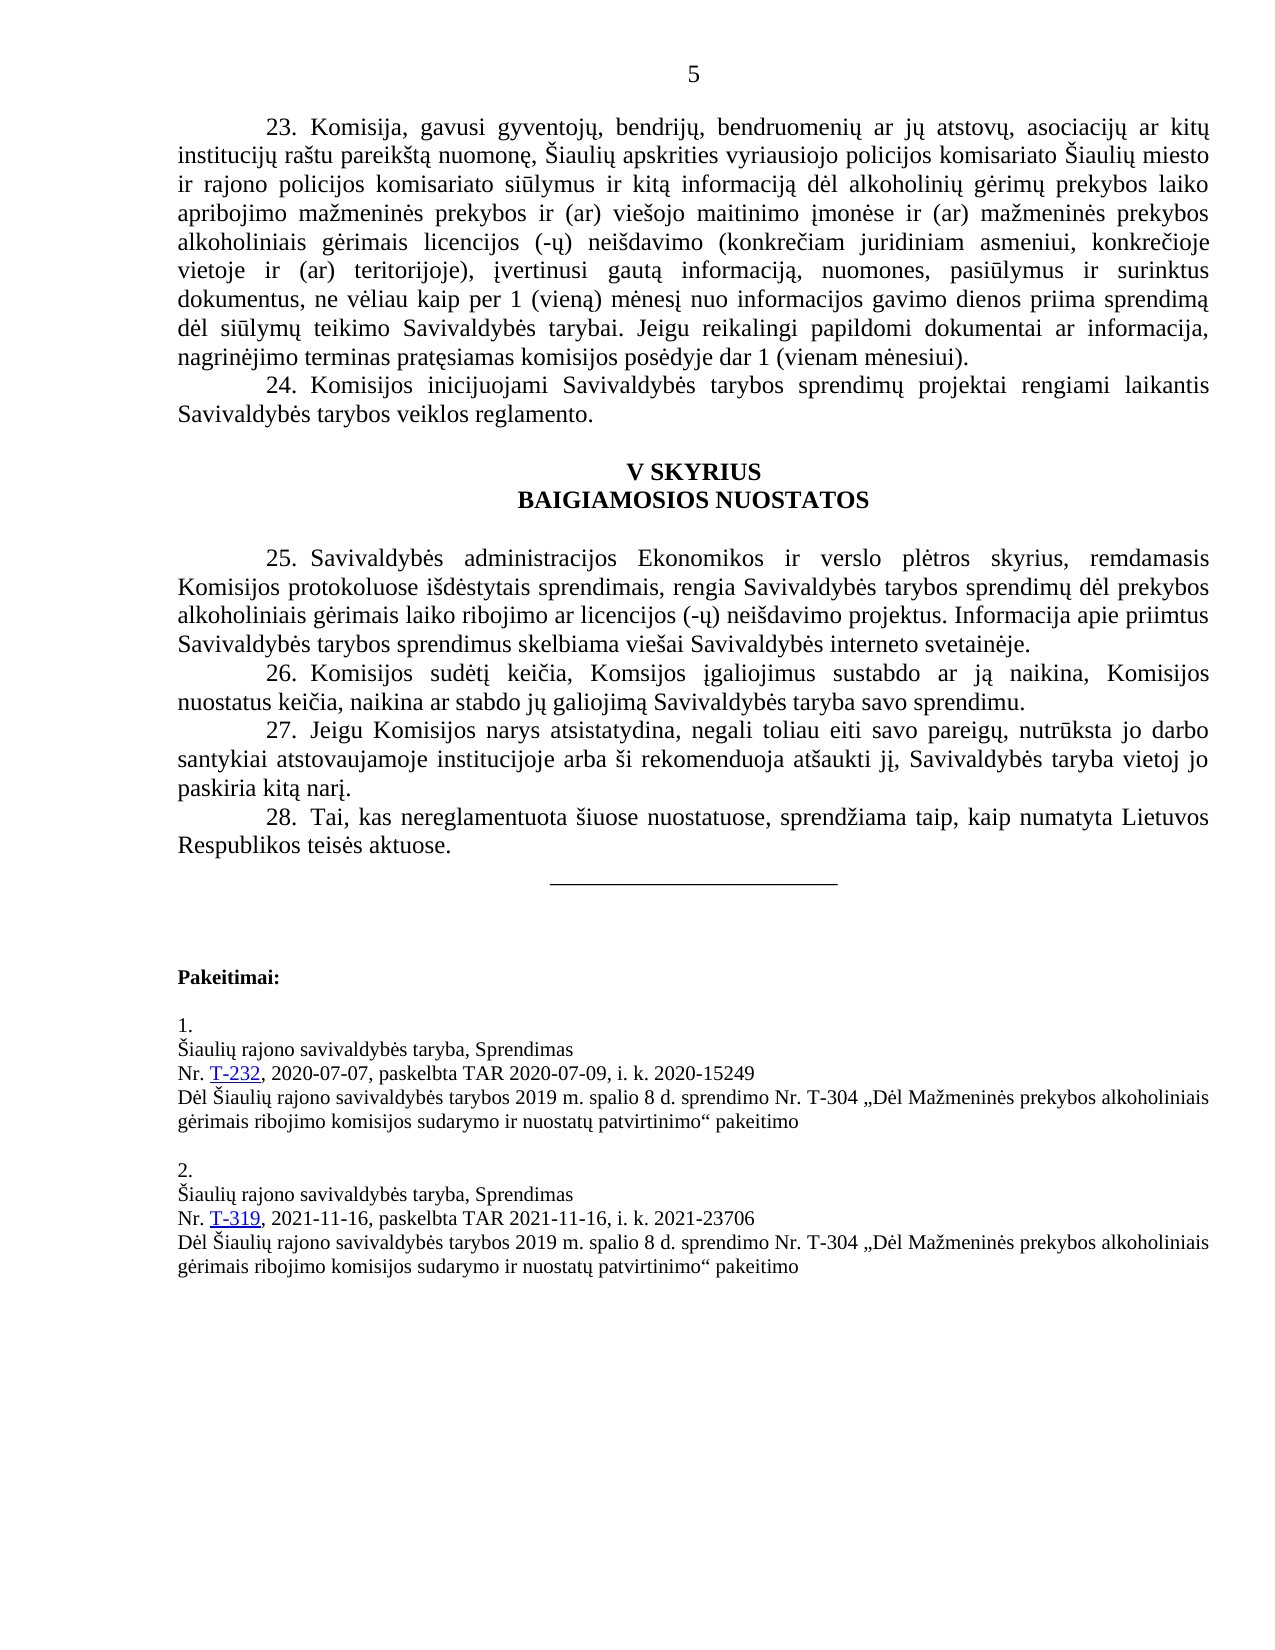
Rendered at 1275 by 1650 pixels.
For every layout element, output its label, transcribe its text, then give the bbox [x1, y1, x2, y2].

text Dėl Šiaulių rajono savivaldybės tarybos 2019 m. spalio 8 d. sprendimo Nr. T-304 „Dėl Mažmeninės prekybos alkoholiniais gėrimais ribojimo komisijos sudarymo ir nuostatų patvirtinimo“ pakeitimo [177, 1085, 1210, 1133]
text 2. [177, 1157, 1210, 1182]
subtitle V SKYRIUS [177, 457, 1210, 486]
text 1. [177, 1013, 1210, 1037]
text Šiaulių rajono savivaldybės taryba, Sprendimas [177, 1037, 1210, 1061]
text Pakeitimai: [177, 965, 1210, 989]
subtitle BAIGIAMOSIOS NUOSTATOS [177, 486, 1210, 514]
text _______________________ [177, 859, 1210, 888]
text 27. Jeigu Komisijos narys atsistatydina, negali toliau eiti savo pareigų, nutrūksta jo darbo santykiai atstovaujamoje institucijoje arba ši rekomenduoja atšaukti jį, Savivaldybės taryba vietoj jo paskiria kitą narį. [177, 716, 1210, 802]
text Nr. T-232, 2020-07-07, paskelbta TAR 2020-07-09, i. k. 2020-15249 [177, 1061, 1210, 1085]
text 28. Tai, kas nereglamentuota šiuose nuostatuose, sprendžiama taip, kaip numatyta Lietuvos Respublikos teisės aktuose. [177, 802, 1210, 859]
text 26. Komisijos sudėtį keičia, Komsijos įgaliojimus sustabdo ar ją naikina, Komisijos nuostatus keičia, naikina ar stabdo jų galiojimą Savivaldybės taryba savo sprendimu. [177, 658, 1210, 716]
text 25. Savivaldybės administracijos Ekonomikos ir verslo plėtros skyrius, remdamasis Komisijos protokoluose išdėstytais sprendimais, rengia Savivaldybės tarybos sprendimų dėl prekybos alkoholiniais gėrimais laiko ribojimo ar licencijos (-ų) neišdavimo projektus. Informacija apie priimtus Savivaldybės tarybos sprendimus skelbiama viešai Savivaldybės interneto svetainėje. [177, 543, 1210, 658]
text Šiaulių rajono savivaldybės taryba, Sprendimas [177, 1182, 1210, 1206]
text Nr. T-319, 2021-11-16, paskelbta TAR 2021-11-16, i. k. 2021-23706 [177, 1206, 1210, 1230]
text 23. Komisija, gavusi gyventojų, bendrijų, bendruomenių ar jų atstovų, asociacijų ar kitų institucijų raštu pareikštą nuomonę, Šiaulių apskrities vyriausiojo policijos komisariato Šiaulių miesto ir rajono policijos komisariato siūlymus ir kitą informaciją dėl alkoholinių gėrimų prekybos laiko apribojimo mažmeninės prekybos ir (ar) viešojo maitinimo įmonėse ir (ar) mažmeninės prekybos alkoholiniais gėrimais licencijos (-ų) neišdavimo (konkrečiam juridiniam asmeniui, konkrečioje vietoje ir (ar) teritorijoje), įvertinusi gautą informaciją, nuomones, pasiūlymus ir surinktus dokumentus, ne vėliau kaip per 1 (vieną) mėnesį nuo informacijos gavimo dienos priima sprendimą dėl siūlymų teikimo Savivaldybės tarybai. Jeigu reikalingi papildomi dokumentai ar informacija, nagrinėjimo terminas pratęsiamas komisijos posėdyje dar 1 (vienam mėnesiui). [177, 112, 1210, 371]
text 24. Komisijos inicijuojami Savivaldybės tarybos sprendimų projektai rengiami laikantis Savivaldybės tarybos veiklos reglamento. [177, 371, 1210, 428]
text Dėl Šiaulių rajono savivaldybės tarybos 2019 m. spalio 8 d. sprendimo Nr. T-304 „Dėl Mažmeninės prekybos alkoholiniais gėrimais ribojimo komisijos sudarymo ir nuostatų patvirtinimo“ pakeitimo [177, 1230, 1210, 1278]
